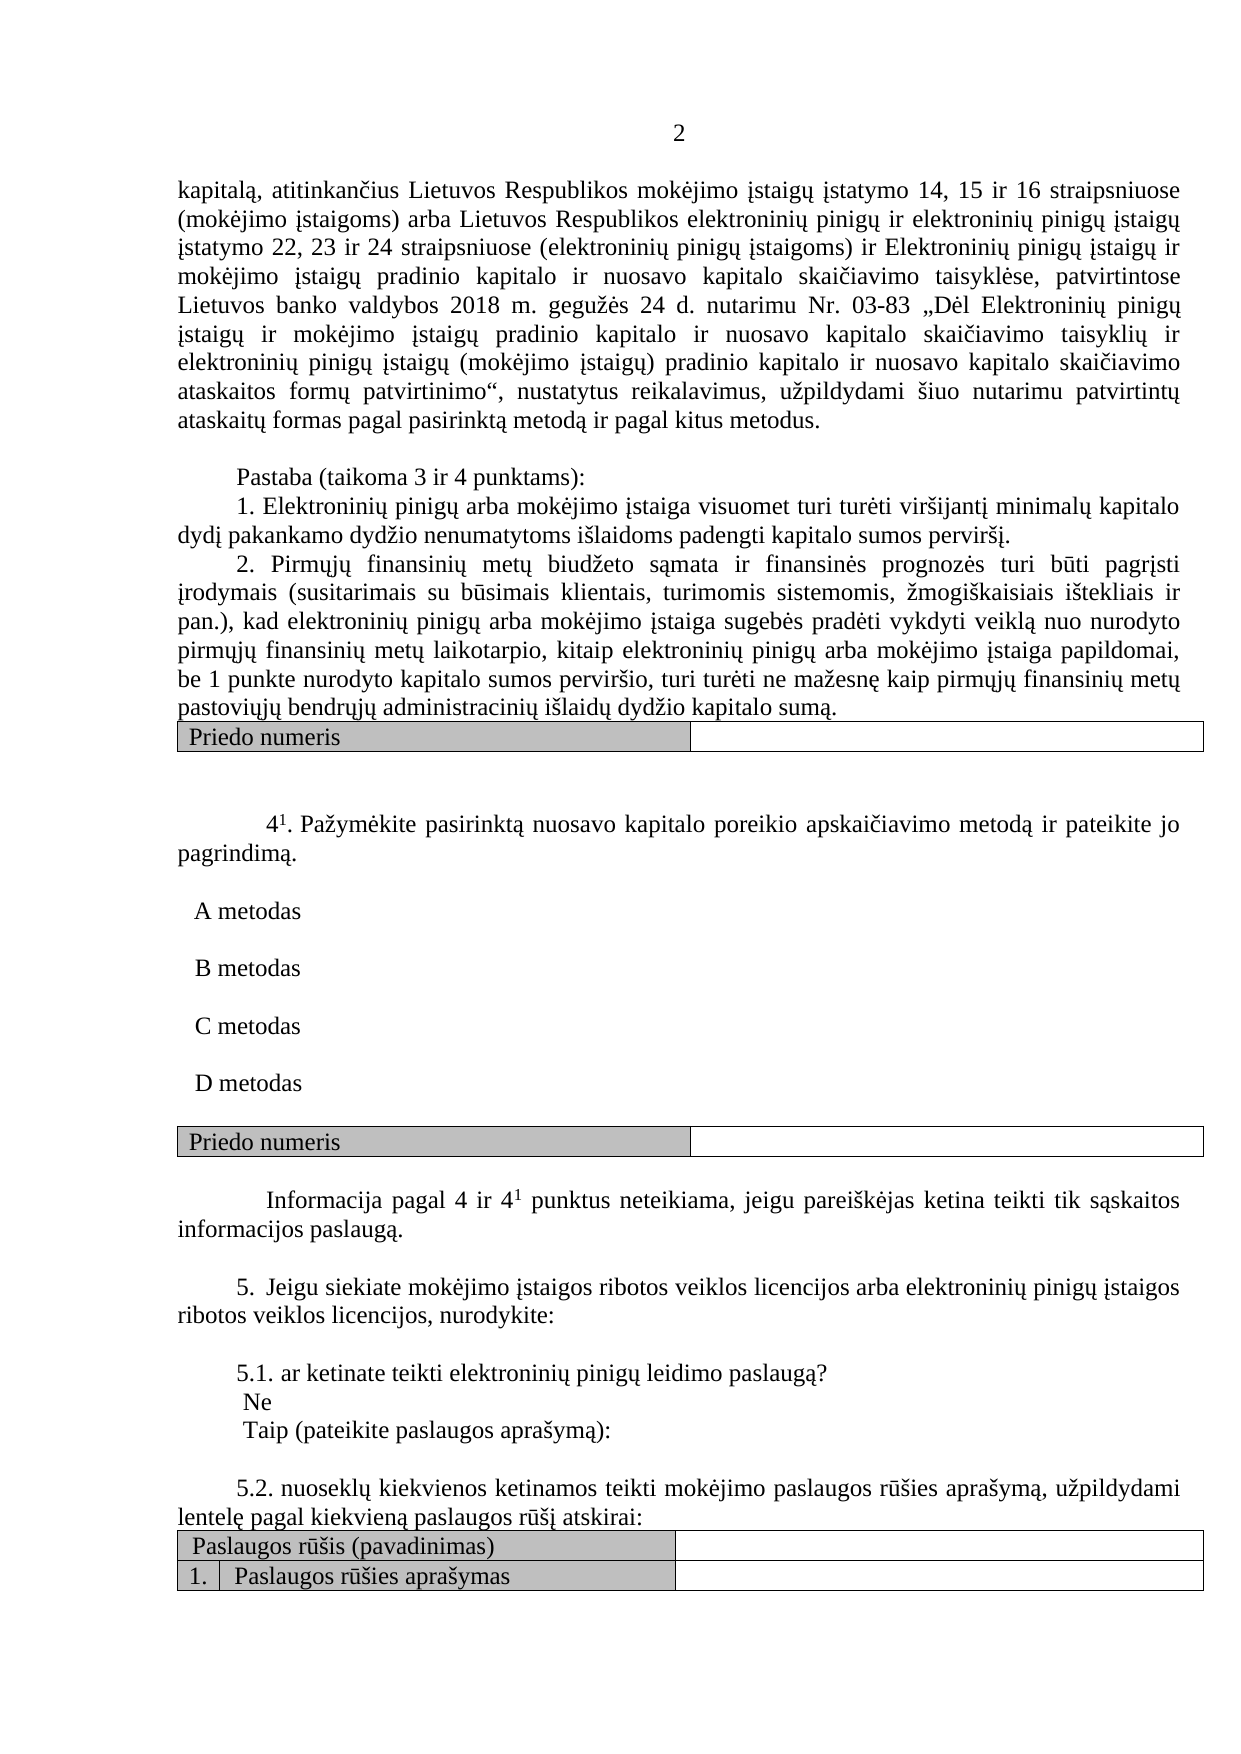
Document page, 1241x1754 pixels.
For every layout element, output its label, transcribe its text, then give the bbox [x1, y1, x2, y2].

table_cell Paslaugos rūšies aprašymas [220, 1561, 675, 1590]
text A metodas [177, 896, 1181, 924]
table_header Priedo numeris [178, 1127, 690, 1156]
text 1. Elektroninių pinigų arba mokėjimo įstaiga visuomet turi turėti viršijantį minimalų kapitalo dydį pakankamo dydžio nenumatytoms išlaidoms padengti kapitalo sumos perviršį. [177, 491, 1181, 549]
text C metodas [177, 1011, 1181, 1039]
table_cell 1. [178, 1561, 219, 1590]
text kapitalą, atitinkančius Lietuvos Respublikos mokėjimo įstaigų įstatymo 14, 15 ir 16 straipsniuose (mokėjimo įstaigoms) arba Lietuvos Respublikos elektroninių pinigų ir elektroninių pinigų įstaigų įstatymo 22, 23 ir 24 straipsniuose (elektroninių pinigų įstaigoms) ir Elektroninių pinigų įstaigų ir mokėjimo įstaigų pradinio kapitalo ir nuosavo kapitalo skaičiavimo taisyklėse, patvirtintose Lietuvos banko valdybos 2018 m. gegužės 24 d. nutarimu Nr. 03-83 „Dėl Elektroninių pinigų įstaigų ir mokėjimo įstaigų pradinio kapitalo ir nuosavo kapitalo skaičiavimo taisyklių ir elektroninių pinigų įstaigų (mokėjimo įstaigų) pradinio kapitalo ir nuosavo kapitalo skaičiavimo ataskaitos formų patvirtinimo“, nustatytus reikalavimus, užpildydami šiuo nutarimu patvirtintų ataskaitų formas pagal pasirinktą metodą ir pagal kitus metodus. [177, 175, 1181, 434]
text Ne [177, 1387, 1181, 1415]
text Pastaba (taikoma 3 ir 4 punktams): [177, 462, 1181, 491]
table_header [676, 1531, 1203, 1560]
text 2. Pirmųjų finansinių metų biudžeto sąmata ir finansinės prognozės turi būti pagrįsti įrodymais (susitarimais su būsimais klientais, turimomis sistemomis, žmogiškaisiais ištekliais ir pan.), kad elektroninių pinigų arba mokėjimo įstaiga sugebės pradėti vykdyti veiklą nuo nurodyto pirmųjų finansinių metų laikotarpio, kitaip elektroninių pinigų arba mokėjimo įstaiga papildomai, be 1 punkte nurodyto kapitalo sumos perviršio, turi turėti ne mažesnę kaip pirmųjų finansinių metų pastoviųjų bendrųjų administracinių išlaidų dydžio kapitalo sumą. [177, 549, 1181, 721]
text D metodas [177, 1068, 1181, 1097]
text 41. Pažymėkite pasirinktą nuosavo kapitalo poreikio apskaičiavimo metodą ir pateikite jo pagrindimą. [177, 809, 1181, 867]
text 5. Jeigu siekiate mokėjimo įstaigos ribotos veiklos licencijos arba elektroninių pinigų įstaigos ribotos veiklos licencijos, nurodykite: [177, 1272, 1181, 1329]
text B metodas [177, 953, 1181, 982]
table_header [691, 722, 1203, 751]
table_header Priedo numeris [178, 722, 690, 751]
text Taip (pateikite paslaugos aprašymą): [177, 1415, 1181, 1444]
table_cell [676, 1561, 1203, 1590]
table_header Paslaugos rūšis (pavadinimas) [178, 1531, 675, 1560]
text 5.2. nuoseklų kiekvienos ketinamos teikti mokėjimo paslaugos rūšies aprašymą, užpildydami lentelę pagal kiekvieną paslaugos rūšį atskirai: [177, 1473, 1181, 1530]
text Informacija pagal 4 ir 41 punktus neteikiama, jeigu pareiškėjas ketina teikti tik sąskaitos informacijos paslaugą. [177, 1185, 1181, 1243]
text 5.1. ar ketinate teikti elektroninių pinigų leidimo paslaugą? [177, 1358, 1181, 1387]
table_header [691, 1127, 1203, 1156]
